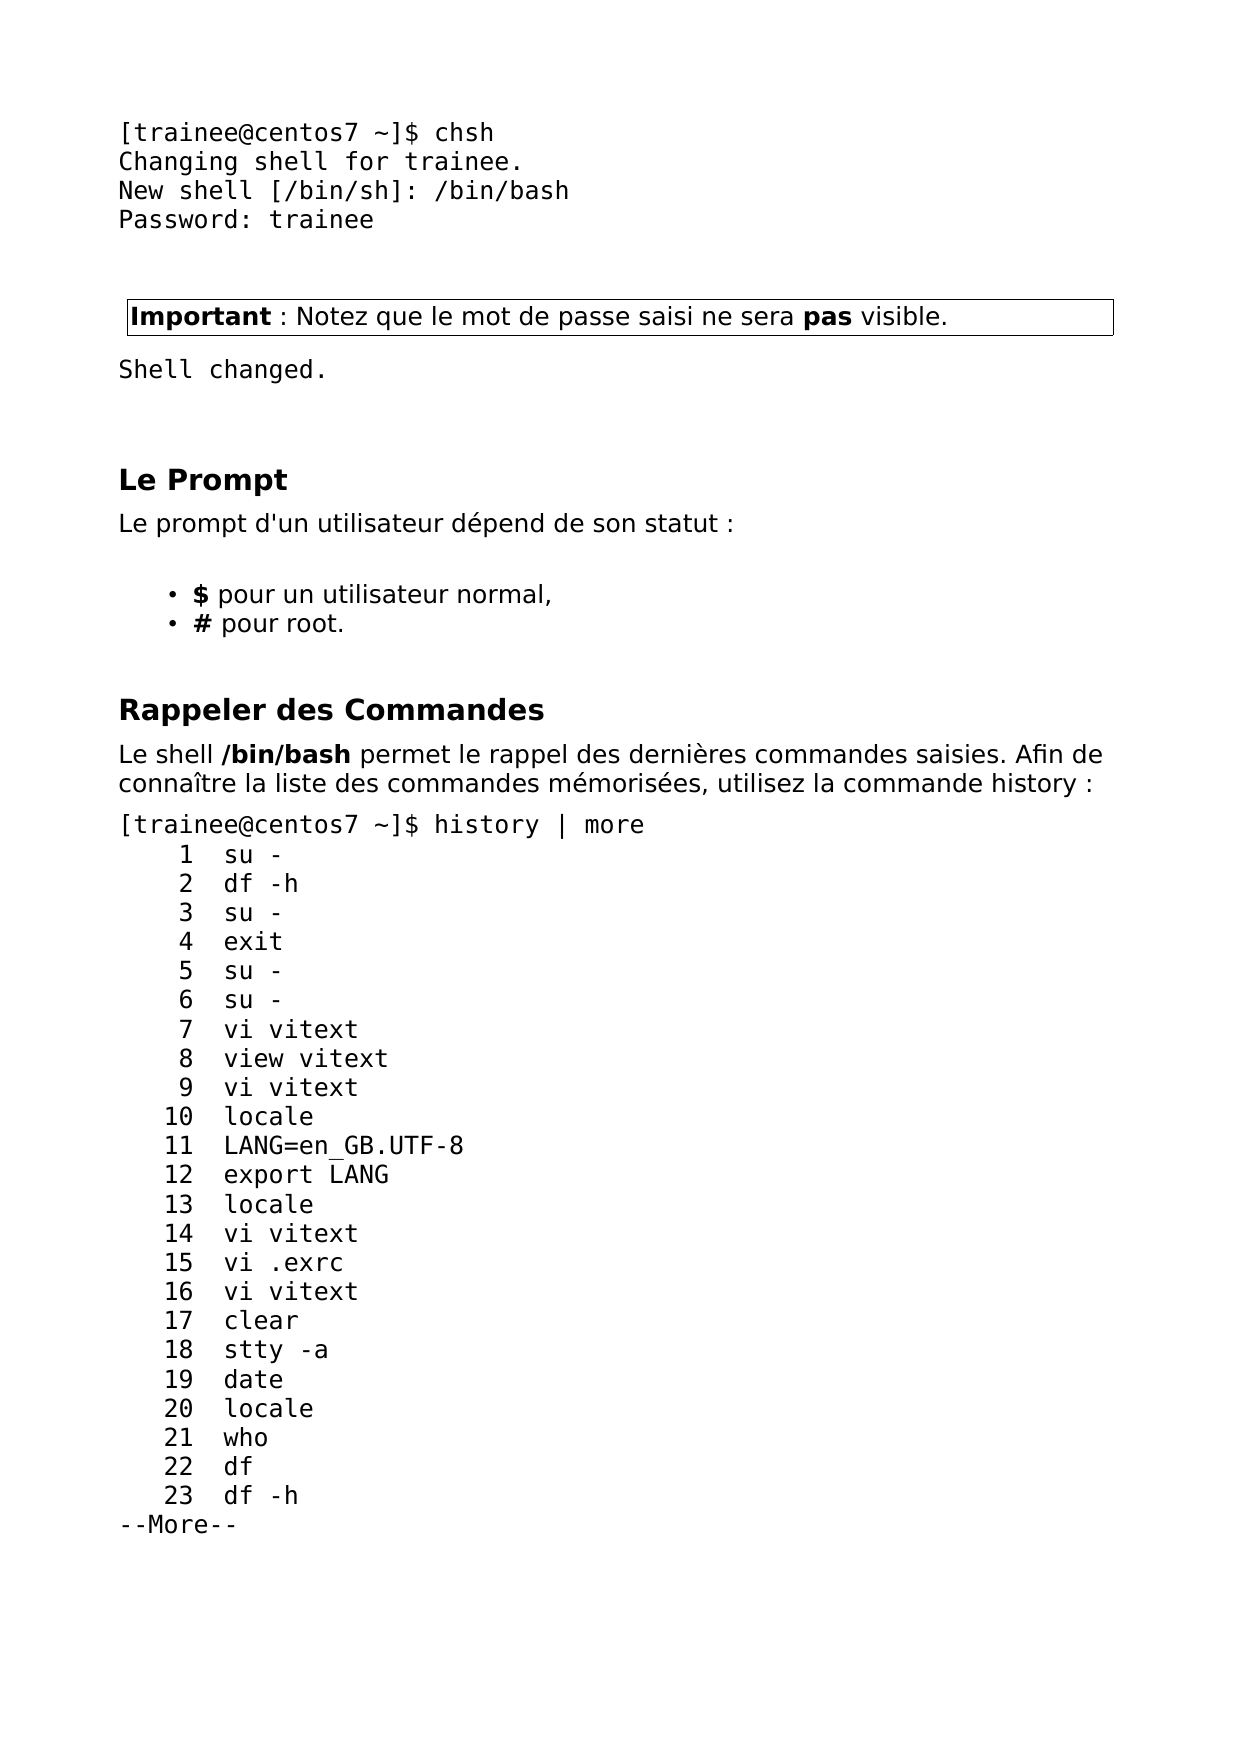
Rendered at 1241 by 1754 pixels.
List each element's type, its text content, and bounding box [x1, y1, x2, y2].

list # pour root. [177, 610, 1122, 639]
text Shell changed. [118, 343, 1122, 384]
subtitle Rappeler des Commandes [118, 693, 1122, 727]
text Le shell /bin/bash permet le rappel des dernières commandes saisies. Afin de connaître la liste des commandes mémorisées, utilisez la commande history : [118, 740, 1122, 798]
text [trainee@centos7 ~]$ history | more 1 su - 2 df -h 3 su - 4 exit 5 su - 6 su - 7 vi vitext 8 view vitext 9 vi vitext 10 locale 11 LANG=en_GB.UTF-8 12 export LANG 13 locale 14 vi vitext 15 vi .exrc 16 vi vitext 17 clear 18 stty -a 19 date 20 locale 21 who 22 df 23 df -h --More-- [118, 811, 1122, 1540]
table_header Important : Notez que le mot de passe saisi ne sera pas visible. [128, 300, 1113, 334]
text [trainee@centos7 ~]$ chsh Changing shell for trainee. New shell [/bin/sh]: /bin/bash Password: trainee [118, 118, 1122, 276]
text Le prompt d'un utilisateur dépend de son statut : [118, 509, 1122, 538]
subtitle Le Prompt [118, 463, 1122, 497]
list $ pour un utilisateur normal, [177, 581, 1122, 610]
